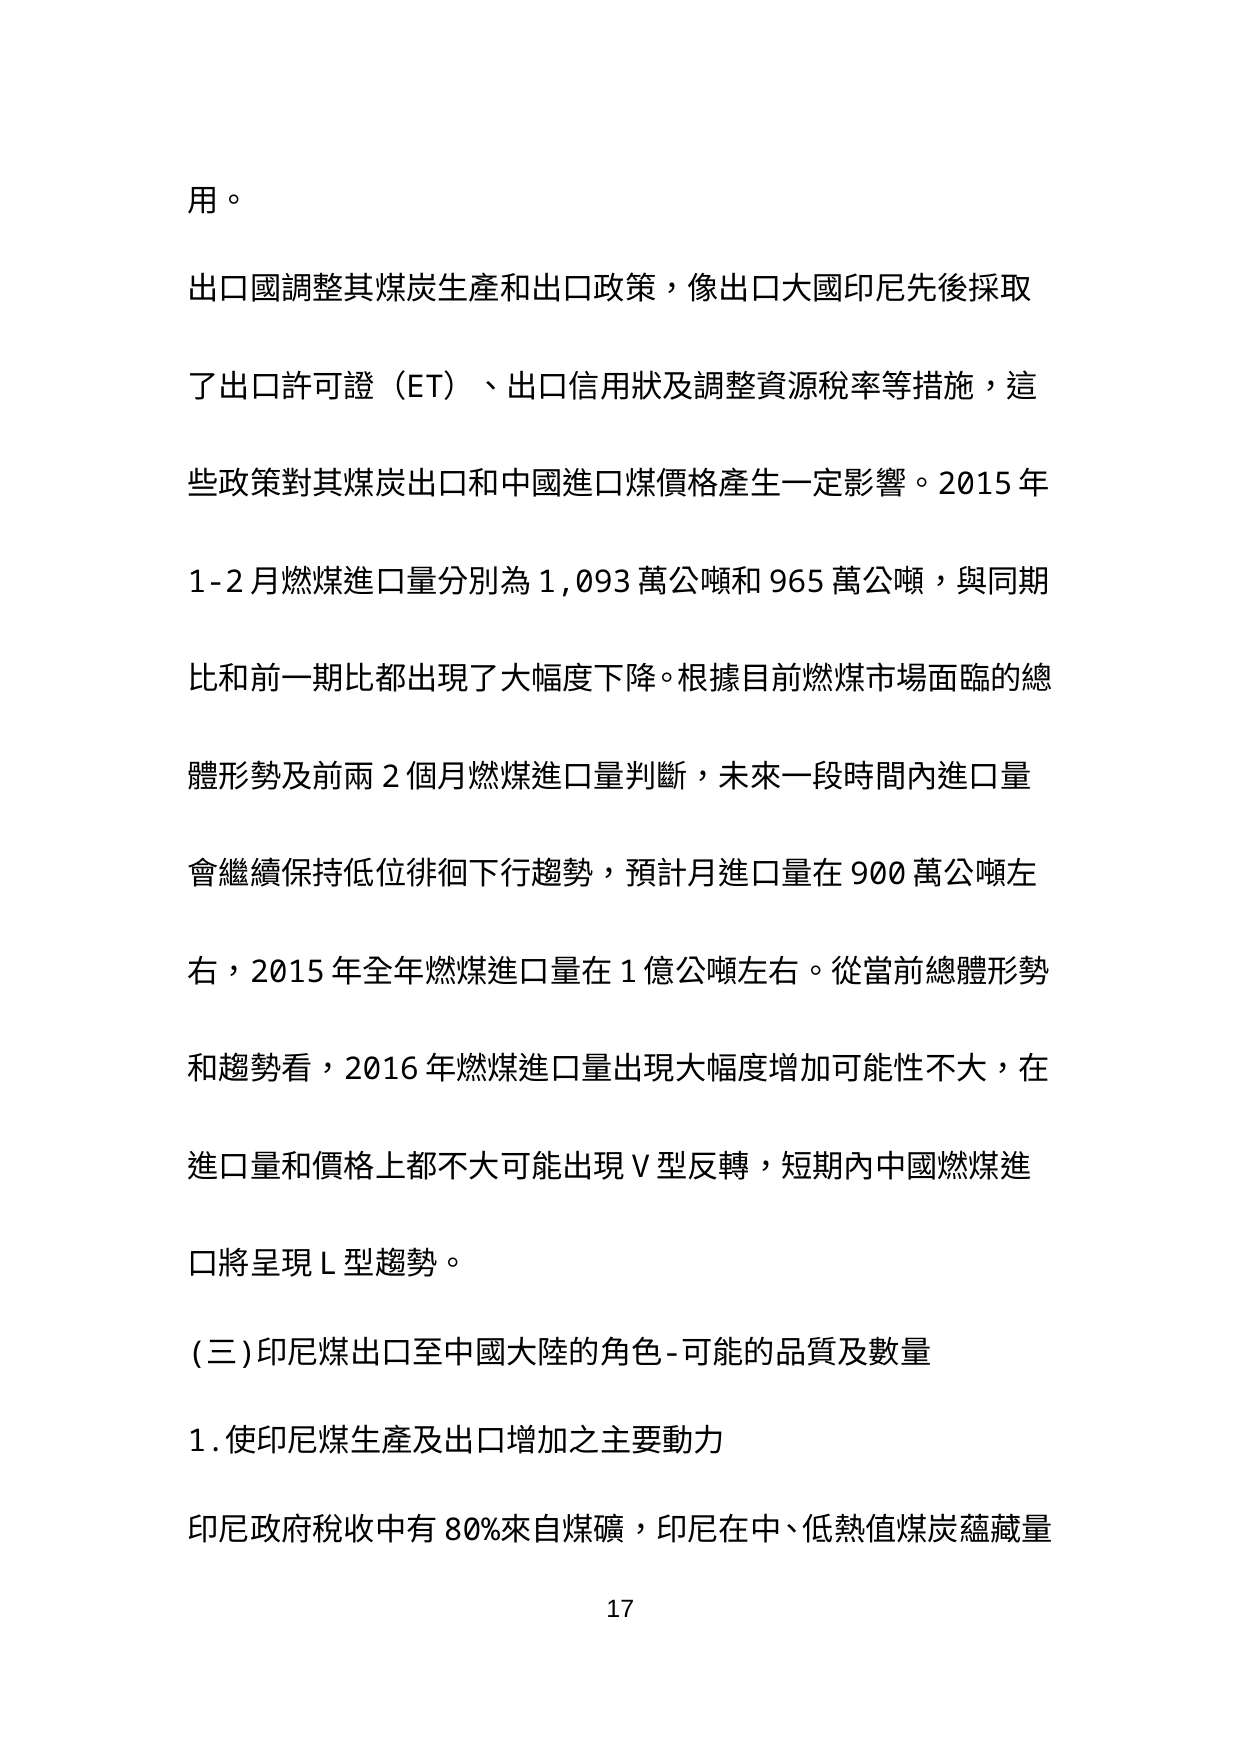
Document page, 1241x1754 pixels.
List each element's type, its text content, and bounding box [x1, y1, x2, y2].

text 1.使印尼煤生產及出口增加之主要動力 [187, 1401, 1053, 1476]
text 出口國調整其煤炭生產和出口政策，像出口大國印尼先後採取了出口許可證（ET）、出口信用狀及調整資源稅率等措施，這些政策對其煤炭出口和中國進口煤價格產生一定影響。2015年1-2月燃煤進口量分別為1,093萬公噸和965萬公噸，與同期比和前一期比都出現了大幅度下降。根據目前燃煤市場面臨的總體形勢及前兩2個月燃煤進口量判斷，未來一段時間內進口量會繼續保持低位徘徊下行趨勢，預計月進口量在900萬公噸左右，2015年全年燃煤進口量在1億公噸左右。從當前總體形勢和趨勢看，2016年燃煤進口量出現大幅度增加可能性不大，在進口量和價格上都不大可能出現V型反轉，短期內中國燃煤進口將呈現L型趨勢。 [187, 248, 1053, 1298]
text 中國政府對進口煤調控力度不斷加大，出口國政策也在調整。中國對進口煤調控力度空前，特別是2014年下半年以來，先後就關稅、商品煤品質管制祭出相關辦法和政策來限制進口煤。從目前形勢看，未來一段時間內，預計中國會進一步加大進口煤調控力度，在限制進口煤使用、提高進口煤炭關稅、加大煤炭品質檢測等方面會進一步嚴格，進一步減少進口煤量，削弱進口煤對內銷煤的衝擊，加快“去庫存”進程。隨著政策執行力度加大，進口煤面臨的政策不確定性加大，被退運等風險預期增加。2015年2月27日一船被檢測出微量元素汞超標的朝鮮煤被退運就是一個例證，傳遞了政策信號，並有一定的示範和警示效用。 [187, 160, 1053, 235]
text (三)印尼煤出口至中國大陸的角色-可能的品質及數量 [187, 1312, 1053, 1387]
text 印尼政府稅收中有80%來自煤礦，印尼在中、低熱值煤炭蘊藏量 [187, 1489, 1053, 1564]
